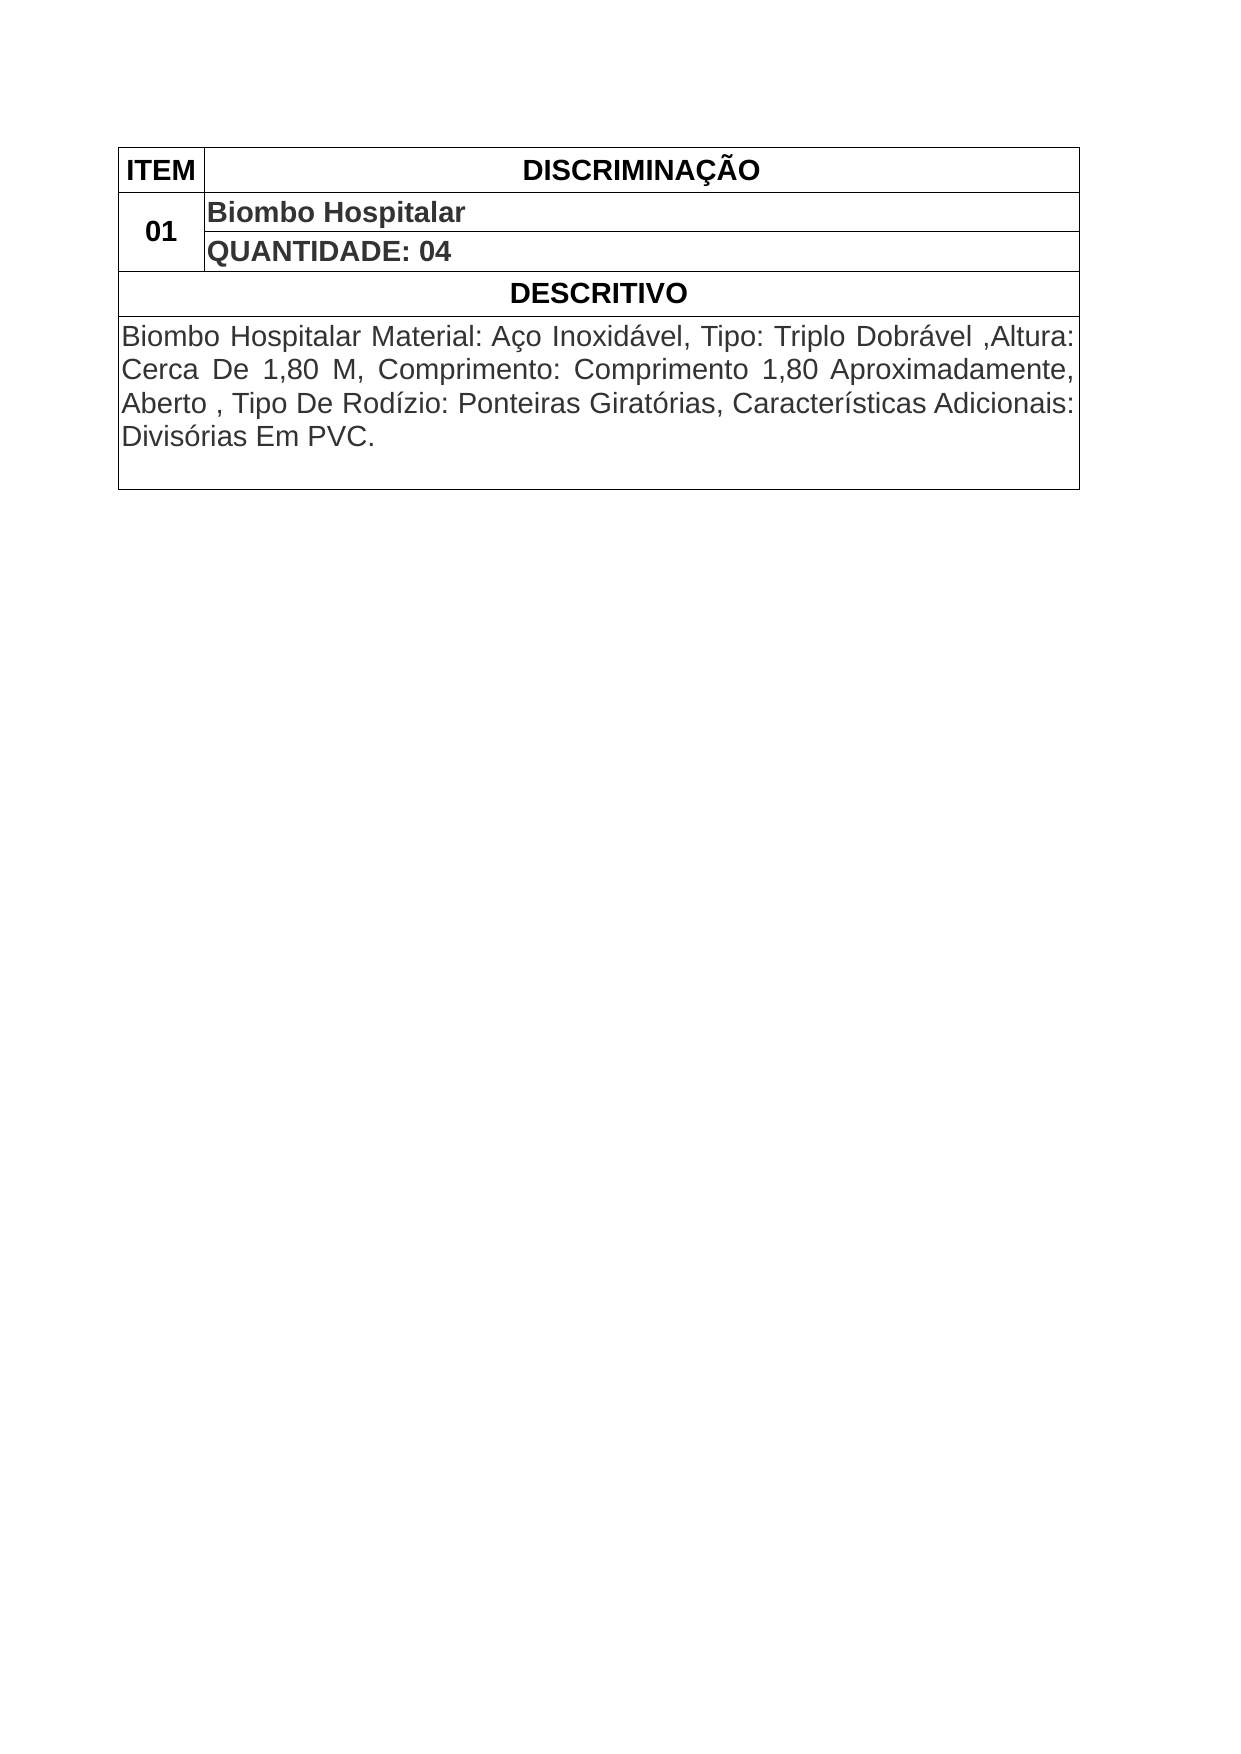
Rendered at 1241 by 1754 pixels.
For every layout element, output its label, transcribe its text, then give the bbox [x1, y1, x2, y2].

table_header DISCRIMINAÇÃO [205, 148, 1079, 192]
table_cell Biombo Hospitalar Material: Aço Inoxidável, Tipo: Triplo Dobrável ,Altura: Cerca De 1,80 M, Comprimento: Comprimento 1,80 Aproximadamente, Aberto , Tipo De Rodízio: Ponteiras Giratórias, Características Adicionais: Divisórias Em PVC. [119, 317, 1079, 489]
table_header ITEM [119, 148, 204, 192]
table_cell 01 [119, 193, 204, 271]
table_cell Biombo Hospitalar [205, 193, 1079, 231]
table_cell QUANTIDADE: 04 [205, 232, 1079, 271]
table_cell DESCRITIVO [119, 272, 1079, 316]
